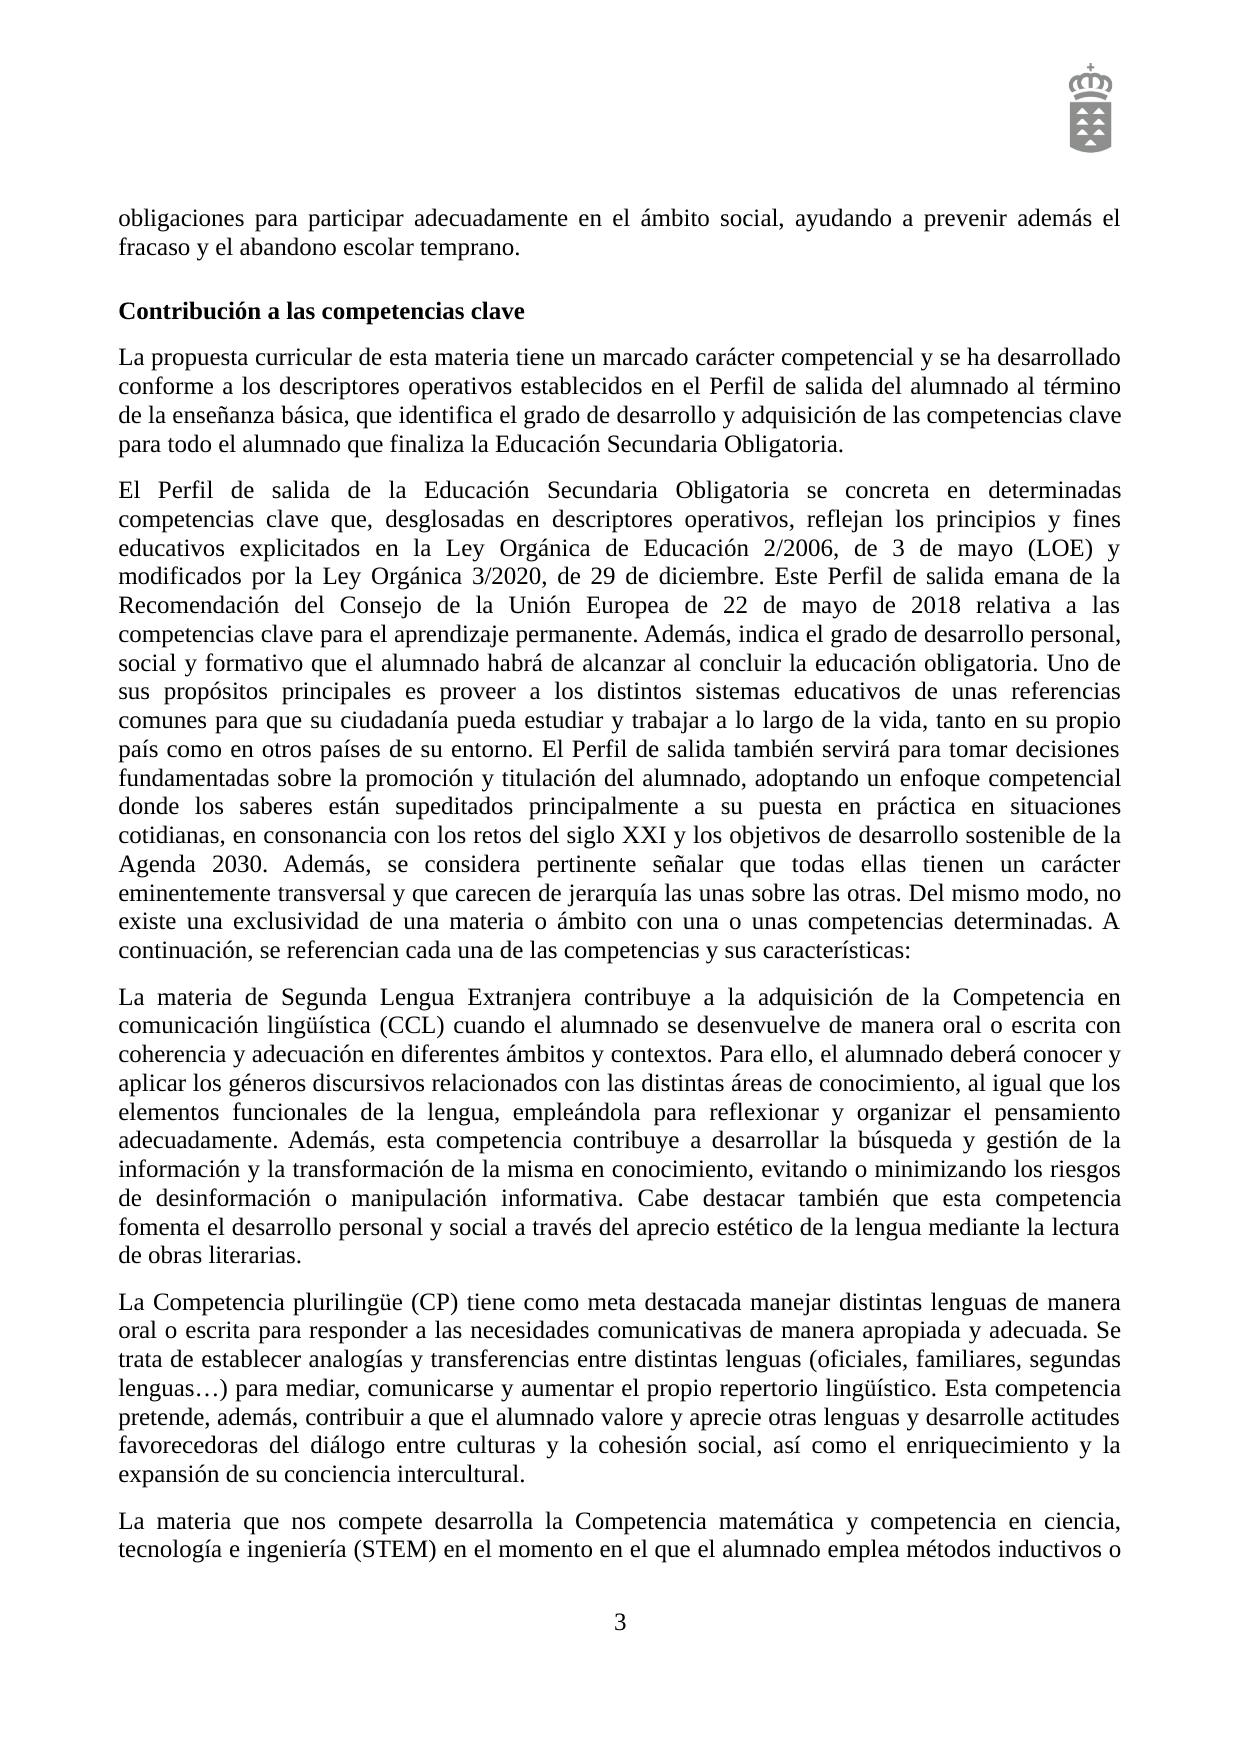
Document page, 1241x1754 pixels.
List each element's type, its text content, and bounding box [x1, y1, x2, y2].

text La materia de Segunda Lengua Extranjera contribuye a la adquisición de la Competencia en comunicación lingüística (CCL) cuando el alumnado se desenvuelve de manera oral o escrita con coherencia y adecuación en diferentes ámbitos y contextos. Para ello, el alumnado deberá conocer y aplicar los géneros discursivos relacionados con las distintas áreas de conocimiento, al igual que los elementos funcionales de la lengua, empleándola para reflexionar y organizar el pensamiento adecuadamente. Además, esta competencia contribuye a desarrollar la búsqueda y gestión de la información y la transformación de la misma en conocimiento, evitando o minimizando los riesgos de desinformación o manipulación informativa. Cabe destacar también que esta competencia fomenta el desarrollo personal y social a través del aprecio estético de la lengua mediante la lectura de obras literarias. [118, 982, 1122, 1269]
text La propuesta curricular de esta materia tiene un marcado carácter competencial y se ha desarrollado conforme a los descriptores operativos establecidos en el Perfil de salida del alumnado al término de la enseñanza básica, que identifica el grado de desarrollo y adquisición de las competencias clave para todo el alumnado que finaliza la Educación Secundaria Obligatoria. [118, 342, 1122, 457]
text La materia que nos compete desarrolla la Competencia matemática y competencia en ciencia, tecnología e ingeniería (STEM) en el momento en el que el alumnado emplea métodos inductivos o [118, 1506, 1122, 1563]
picture [1068, 63, 1113, 153]
text obligaciones para participar adecuadamente en el ámbito social, ayudando a prevenir además el fracaso y el abandono escolar temprano. [118, 203, 1122, 261]
subtitle Contribución a las competencias clave [118, 296, 1122, 325]
text El Perfil de salida de la Educación Secundaria Obligatoria se concreta en determinadas competencias clave que, desglosadas en descriptores operativos, reflejan los principios y fines educativos explicitados en la Ley Orgánica de Educación 2/2006, de 3 de mayo (LOE) y modificados por la Ley Orgánica 3/2020, de 29 de diciembre. Este Perfil de salida emana de la Recomendación del Consejo de la Unión Europea de 22 de mayo de 2018 relativa a las competencias clave para el aprendizaje permanente. Además, indica el grado de desarrollo personal, social y formativo que el alumnado habrá de alcanzar al concluir la educación obligatoria. Uno de sus propósitos principales es proveer a los distintos sistemas educativos de unas referencias comunes para que su ciudadanía pueda estudiar y trabajar a lo largo de la vida, tanto en su propio país como en otros países de su entorno. El Perfil de salida también servirá para tomar decisiones fundamentadas sobre la promoción y titulación del alumnado, adoptando un enfoque competencial donde los saberes están supeditados principalmente a su puesta en práctica en situaciones cotidianas, en consonancia con los retos del siglo XXI y los objetivos de desarrollo sostenible de la Agenda 2030. Además, se considera pertinente señalar que todas ellas tienen un carácter eminentemente transversal y que carecen de jerarquía las unas sobre las otras. Del mismo modo, no existe una exclusividad de una materia o ámbito con una o unas competencias determinadas. A continuación, se referencian cada una de las competencias y sus características: [118, 475, 1122, 964]
text La Competencia plurilingüe (CP) tiene como meta destacada manejar distintas lenguas de manera oral o escrita para responder a las necesidades comunicativas de manera apropiada y adecuada. Se trata de establecer analogías y transferencias entre distintas lenguas (oficiales, familiares, segundas lenguas…) para mediar, comunicarse y aumentar el propio repertorio lingüístico. Esta competencia pretende, además, contribuir a que el alumnado valore y aprecie otras lenguas y desarrolle actitudes favorecedoras del diálogo entre culturas y la cohesión social, así como el enriquecimiento y la expansión de su conciencia intercultural. [118, 1287, 1122, 1488]
